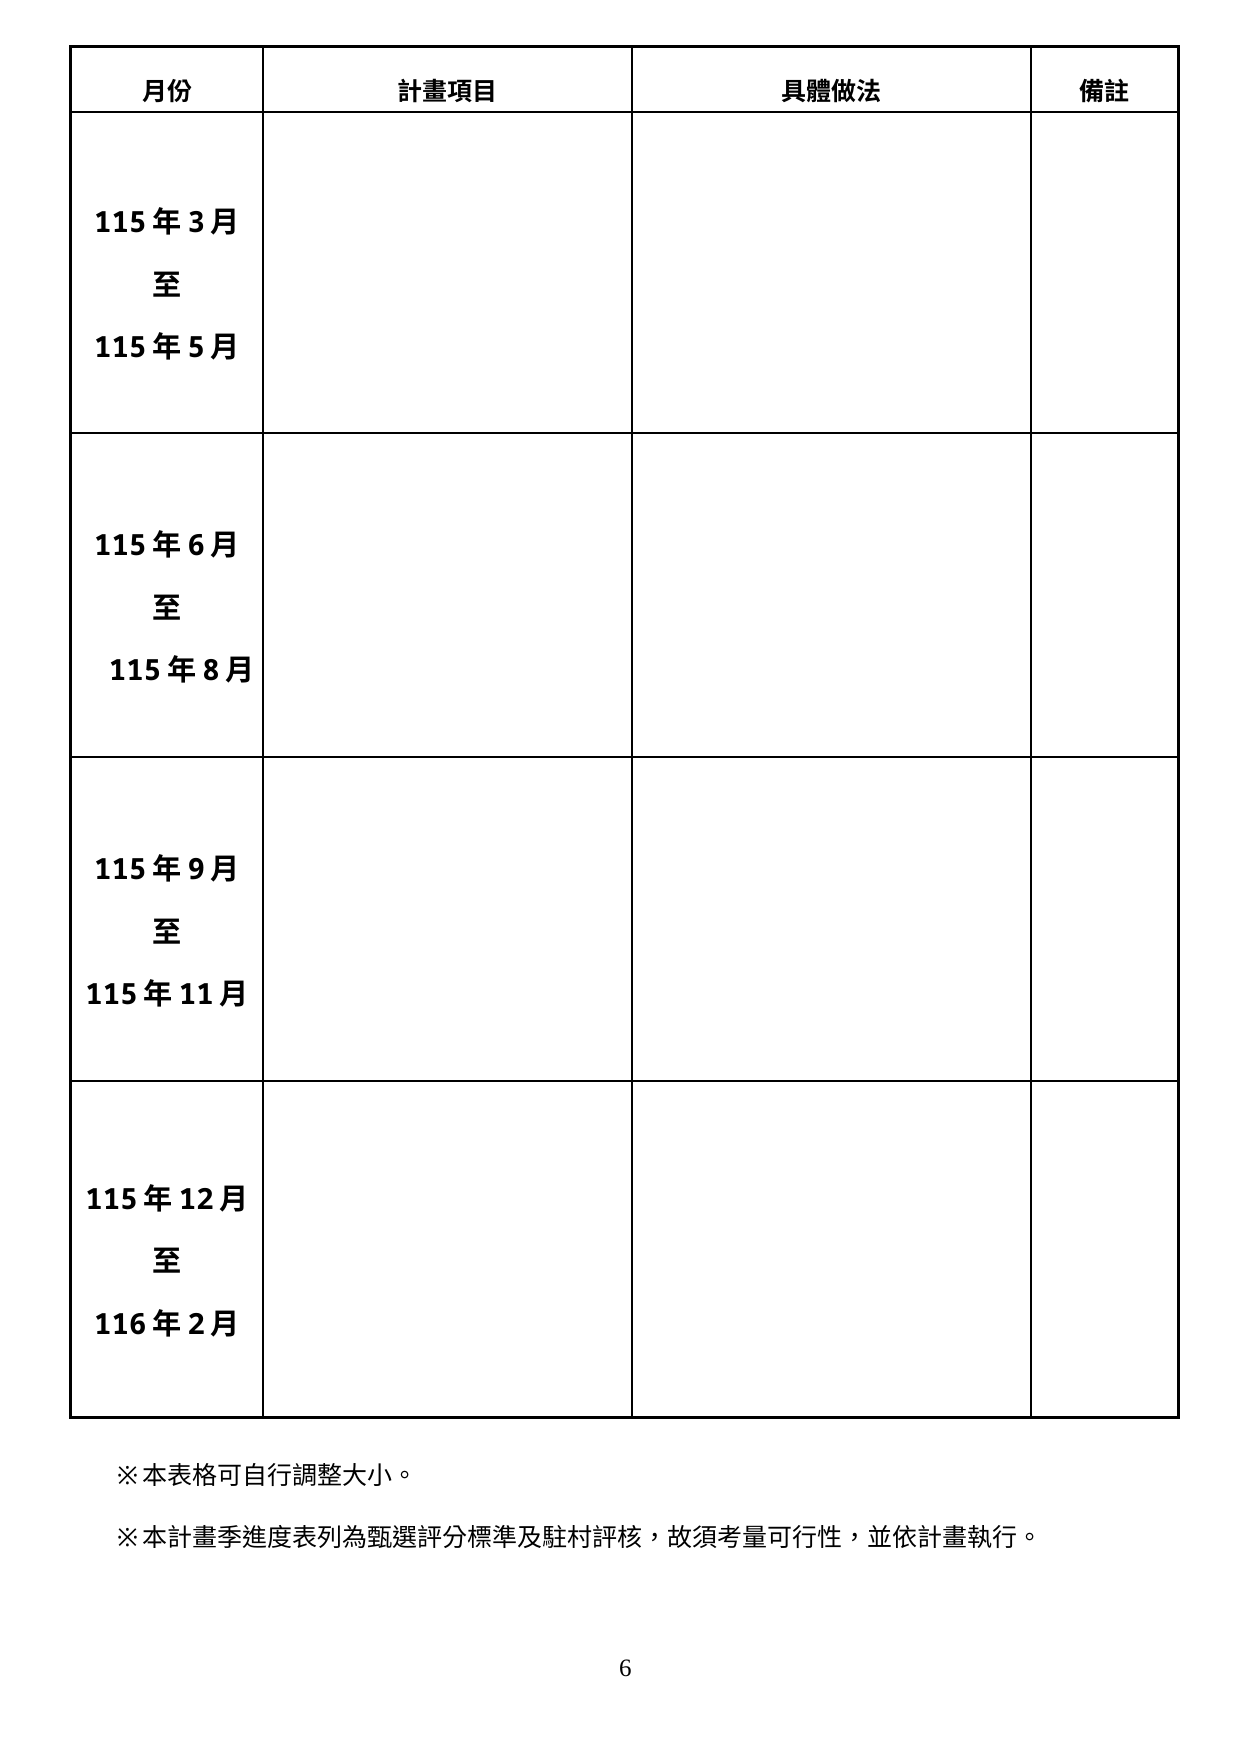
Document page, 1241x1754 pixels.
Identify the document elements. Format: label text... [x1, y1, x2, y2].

table_cell [633, 113, 1030, 432]
table_header 月份 [72, 48, 262, 111]
table_cell 115年6月 至 115年8月 [72, 434, 262, 756]
table_cell 115年3月 至 115年5月 [72, 113, 262, 432]
table_cell [1032, 758, 1177, 1079]
table_cell [264, 113, 631, 432]
table_cell 115年9月 至 115年11月 [72, 758, 262, 1079]
table_header 具體做法 [633, 48, 1030, 111]
table_cell 115年12月 至 116年2月 [72, 1082, 262, 1416]
table_cell [633, 1082, 1030, 1416]
table_cell [264, 1082, 631, 1416]
table_cell [1032, 434, 1177, 756]
table_cell [633, 434, 1030, 756]
text ※本表格可自行調整大小。 [112, 1432, 1128, 1494]
table_cell [1032, 1082, 1177, 1416]
text ※本計畫季進度表列為甄選評分標準及駐村評核，故須考量可行性，並依計畫執行。 [100, 1494, 1128, 1557]
table_cell [1032, 113, 1177, 432]
table_cell [264, 758, 631, 1079]
table_header 備註 [1032, 48, 1177, 111]
table_header 計畫項目 [264, 48, 631, 111]
table_cell [264, 434, 631, 756]
table_cell [633, 758, 1030, 1079]
